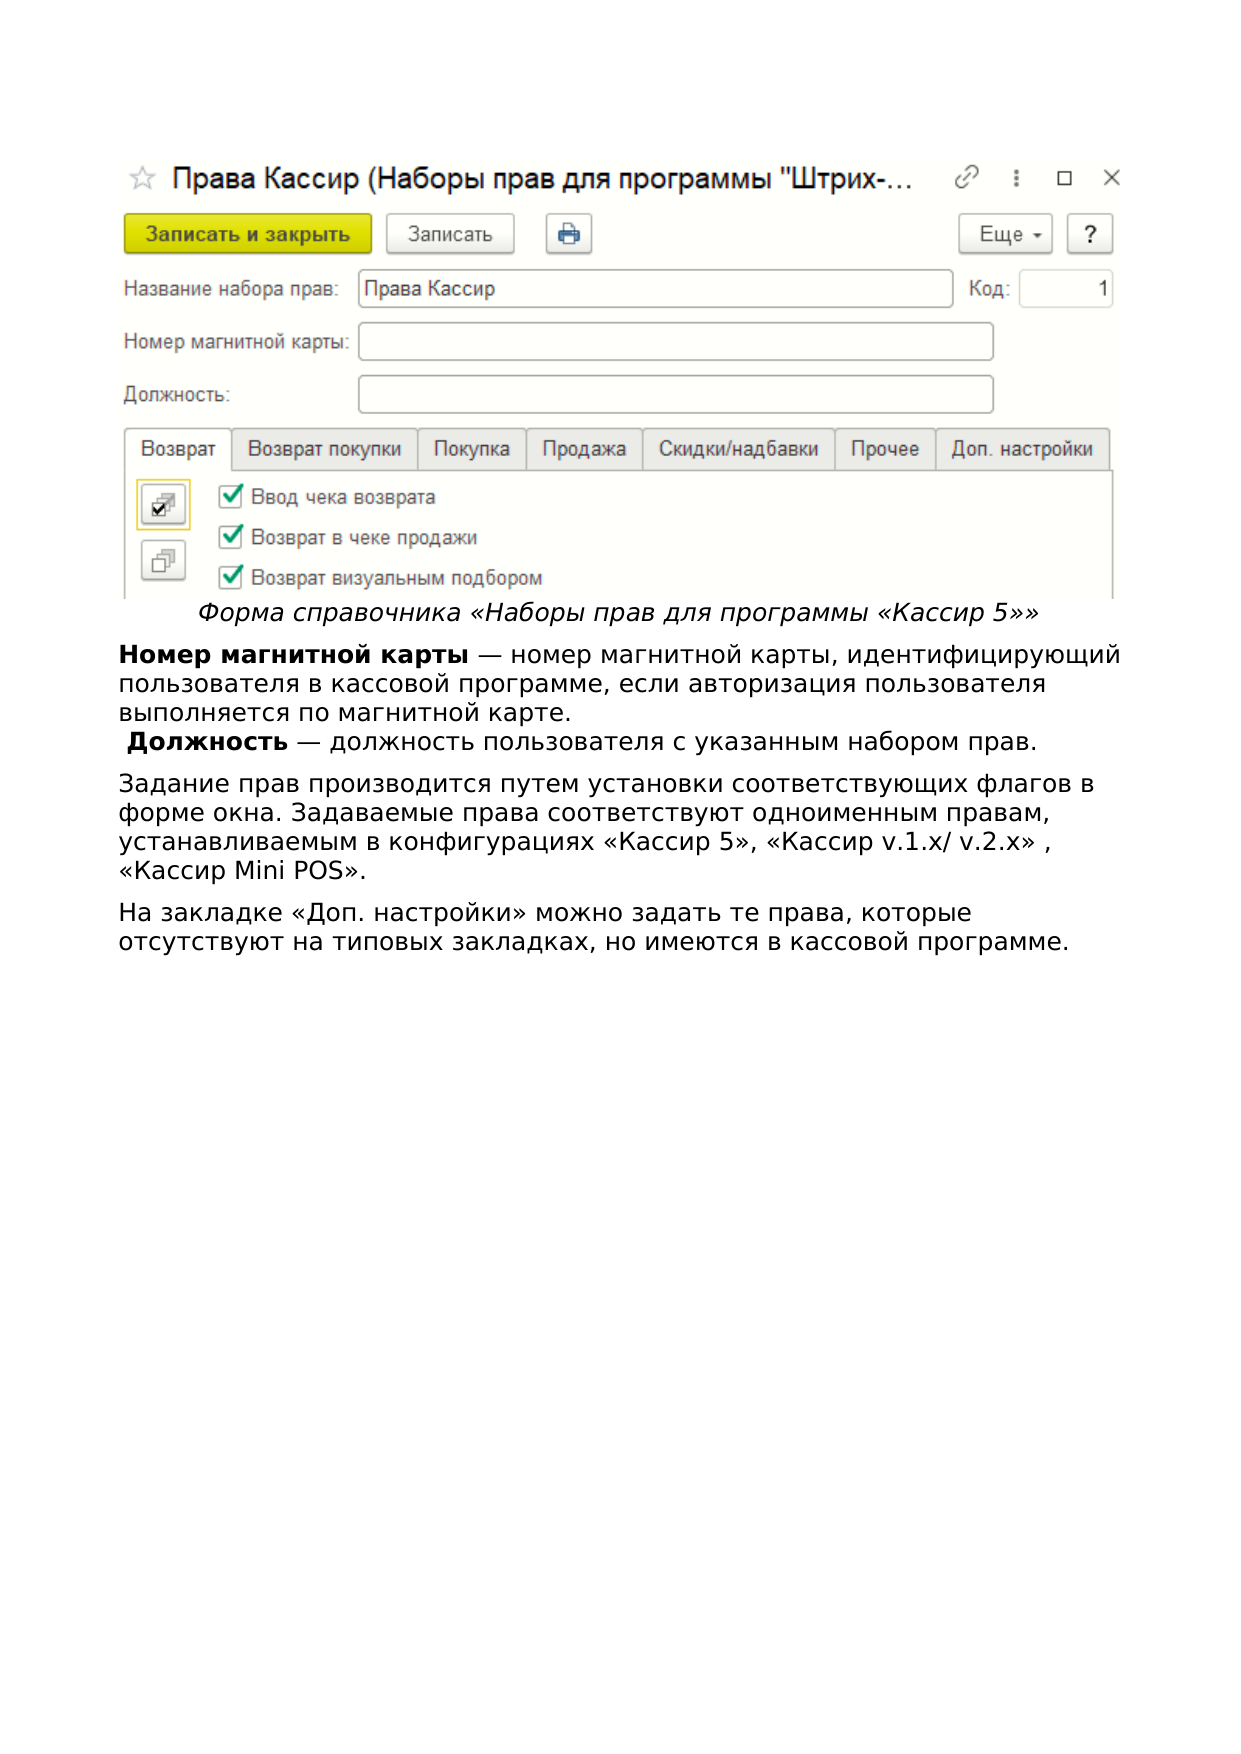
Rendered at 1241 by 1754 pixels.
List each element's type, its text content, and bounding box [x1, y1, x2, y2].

text [118, 118, 1122, 159]
text Форма справочника «Наборы прав для программы «Кассир 5»» [118, 599, 1122, 627]
text Задание прав производится путем установки соответствующих флагов в форме окна. Задаваемые права соответствуют одноименным правам, устанавливаемым в конфигурациях «Кассир 5», «Кассир v.1.x/ v.2.x» , «Кассир Mini POS». [118, 769, 1122, 886]
picture [118, 159, 1123, 599]
text На закладке «Доп. настройки» можно задать те права, которые отсутствуют на типовых закладках, но имеются в кассовой программе. [118, 898, 1122, 957]
text Номер магнитной карты — номер магнитной карты, идентифицирующий пользователя в кассовой программе, если авторизация пользователя выполняется по магнитной карте. Должность — должность пользователя с указанным набором прав. [118, 640, 1122, 757]
